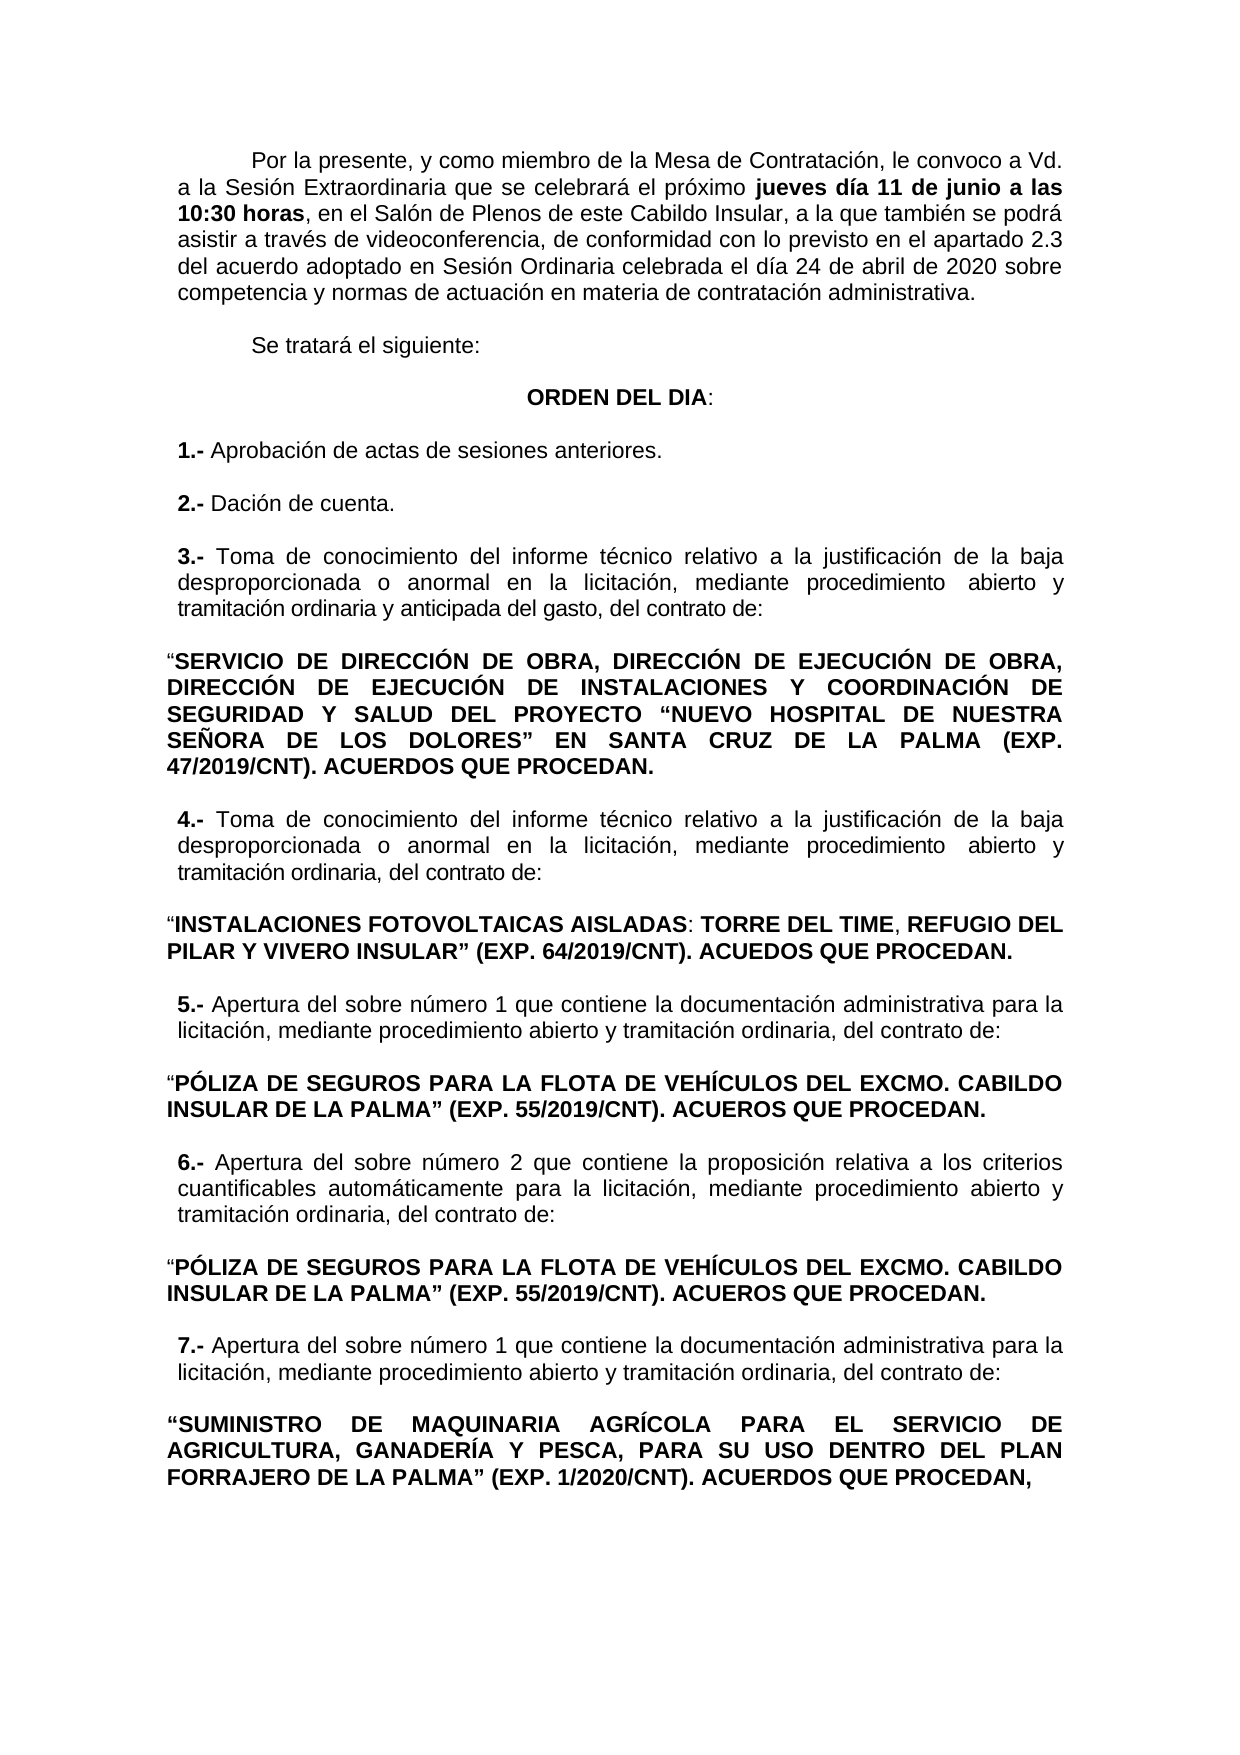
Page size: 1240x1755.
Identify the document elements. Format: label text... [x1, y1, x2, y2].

text 3.- Toma de conocimiento del informe técnico relativo a la justificación de la baja desproporcionada o anormal en la licitación, mediante procedimiento abierto y tramitación ordinaria y anticipada del gasto, del contrato de: [177, 543, 1064, 622]
text 5.- Apertura del sobre número 1 que contiene la documentación administrativa para la licitación, mediante procedimiento abierto y tramitación ordinaria, del contrato de: [177, 991, 1063, 1043]
subtitle “INSTALACIONES FOTOVOLTAICAS AISLADAS: TORRE DEL TIME, REFUGIO DEL PILAR Y VIVERO INSULAR” (EXP. 64/2019/CNT). ACUEDOS QUE PROCEDAN. [167, 911, 1063, 964]
text 2.- Dación de cuenta. [177, 490, 1075, 516]
text 4.- Toma de conocimiento del informe técnico relativo a la justificación de la baja desproporcionada o anormal en la licitación, mediante procedimiento abierto y tramitación ordinaria, del contrato de: [177, 806, 1064, 885]
subtitle “PÓLIZA DE SEGUROS PARA LA FLOTA DE VEHÍCULOS DEL EXCMO. CABILDO INSULAR DE LA PALMA” (EXP. 55/2019/CNT). ACUEROS QUE PROCEDAN. [167, 1070, 1063, 1122]
subtitle “SERVICIO DE DIRECCIÓN DE OBRA, DIRECCIÓN DE EJECUCIÓN DE OBRA, DIRECCIÓN DE EJECUCIÓN DE INSTALACIONES Y COORDINACIÓN DE SEGURIDAD Y SALUD DEL PROYECTO “NUEVO HOSPITAL DE NUESTRA SEÑORA DE LOS DOLORES” EN SANTA CRUZ DE LA PALMA (EXP. 47/2019/CNT). ACUERDOS QUE PROCEDAN. [167, 648, 1064, 780]
subtitle “SUMINISTRO DE MAQUINARIA AGRÍCOLA PARA EL SERVICIO DE AGRICULTURA, GANADERÍA Y PESCA, PARA SU USO DENTRO DEL PLAN FORRAJERO DE LA PALMA” (EXP. 1/2020/CNT). ACUERDOS QUE PROCEDAN, [167, 1411, 1063, 1490]
subtitle “PÓLIZA DE SEGUROS PARA LA FLOTA DE VEHÍCULOS DEL EXCMO. CABILDO INSULAR DE LA PALMA” (EXP. 55/2019/CNT). ACUEROS QUE PROCEDAN. [167, 1253, 1063, 1306]
text 1.- Aprobación de actas de sesiones anteriores. [177, 437, 1075, 463]
text Se tratará el siguiente: [251, 332, 1075, 358]
text Por la presente, y como miembro de la Mesa de Contratación, le convoco a Vd. a la Sesión Extraordinaria que se celebrará el próximo jueves día 11 de junio a las 10:30 horas, en el Salón de Plenos de este Cabildo Insular, a la que también se podrá asistir a través de videoconferencia, de conformidad con lo previsto en el apartado 2.3 del acuerdo adoptado en Sesión Ordinaria celebrada el día 24 de abril de 2020 sobre competencia y normas de actuación en materia de contratación administrativa. [177, 147, 1063, 305]
text 6.- Apertura del sobre número 2 que contiene la proposición relativa a los criterios cuantificables automáticamente para la licitación, mediante procedimiento abierto y tramitación ordinaria, del contrato de: [177, 1149, 1064, 1228]
text 7.- Apertura del sobre número 1 que contiene la documentación administrativa para la licitación, mediante procedimiento abierto y tramitación ordinaria, del contrato de: [177, 1332, 1063, 1385]
subtitle ORDEN DEL DIA: [360, 384, 880, 411]
